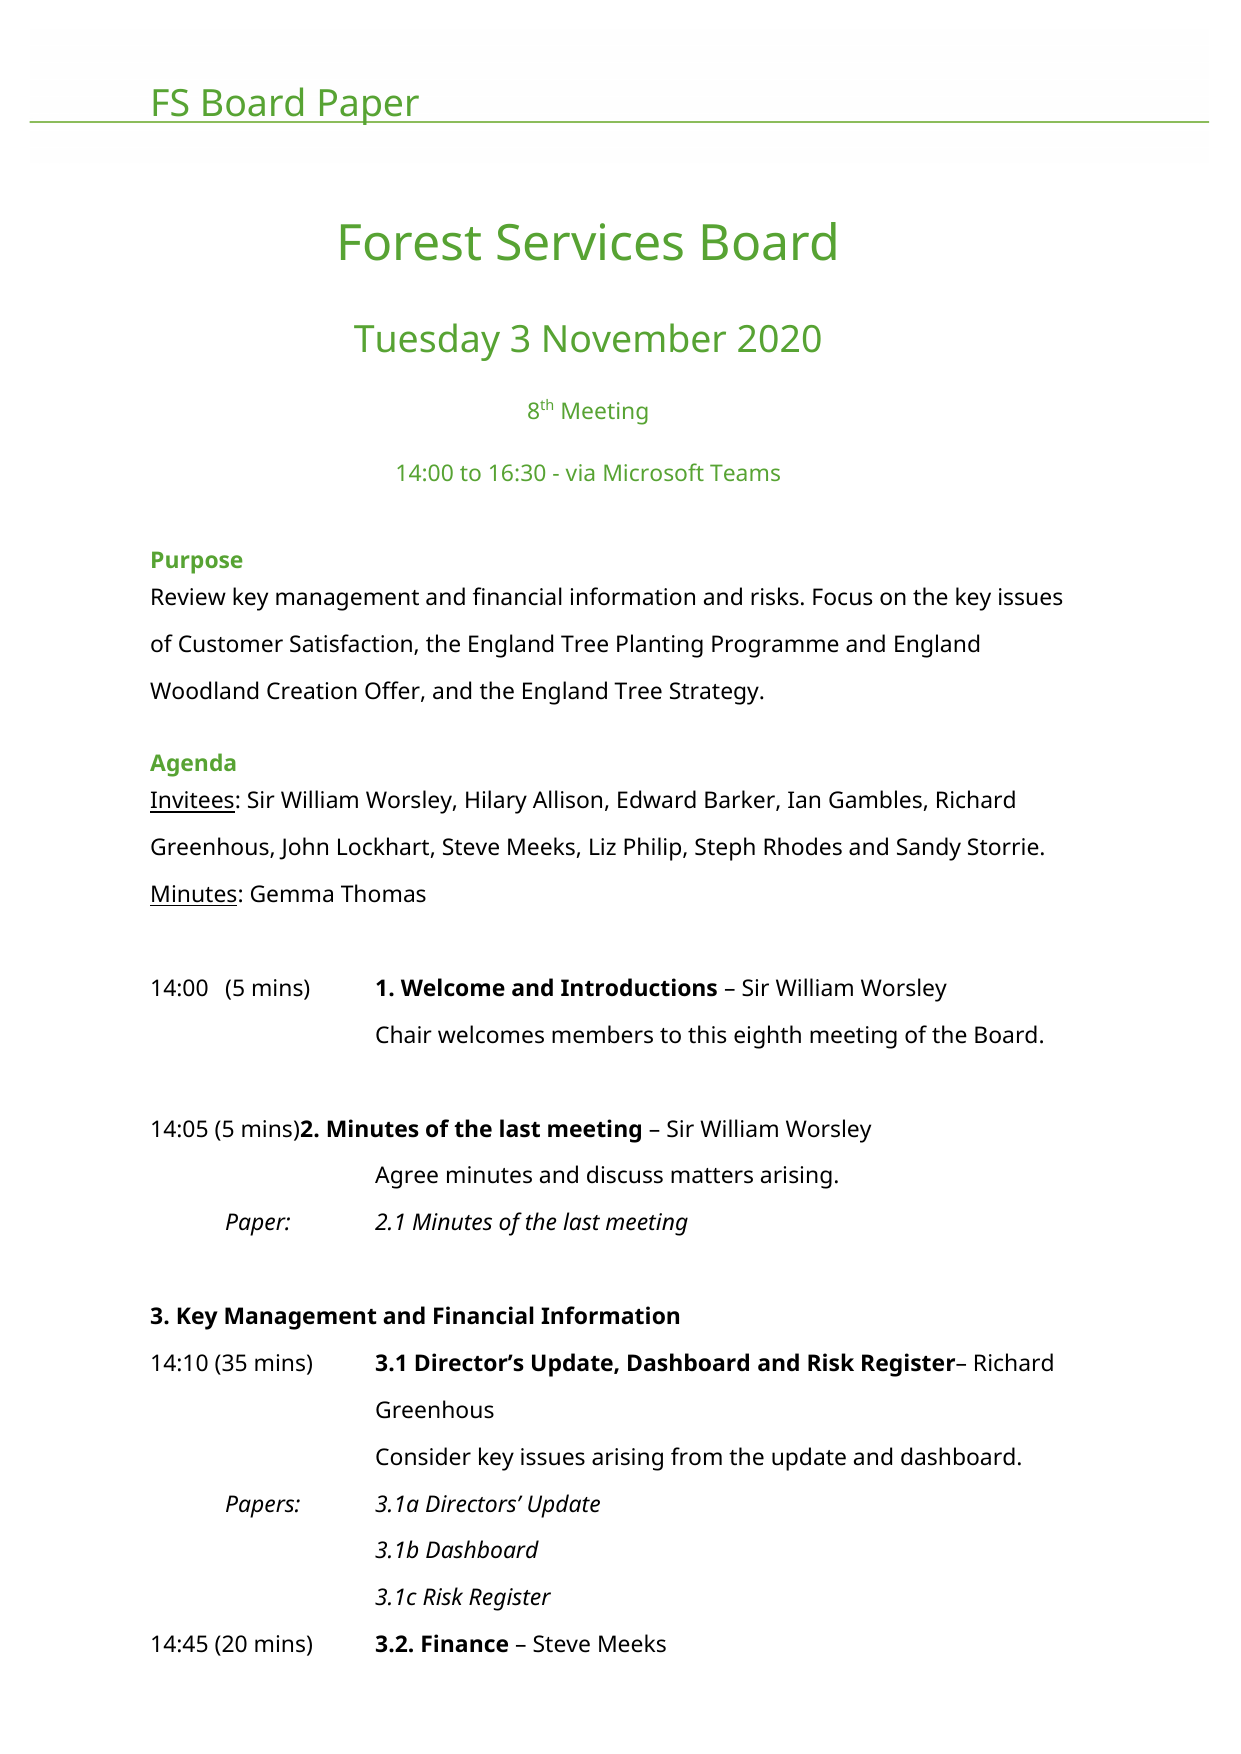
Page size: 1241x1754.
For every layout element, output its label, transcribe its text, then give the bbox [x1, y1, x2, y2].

text 3. Key Management and Financial Information [150, 1300, 1090, 1331]
text Minutes: Gemma Thomas [150, 878, 1090, 909]
text Consider key issues arising from the update and dashboard. [375, 1441, 1090, 1472]
text Agree minutes and discuss matters arising. [150, 1159, 1090, 1191]
text 3.1c Risk Register [375, 1581, 1090, 1613]
text Chair welcomes members to this eighth meeting of the Board. [375, 1019, 1090, 1050]
text Review key management and financial information and risks. Focus on the key issues of Customer Satisfaction, the England Tree Planting Programme and England Woodland Creation Offer, and the England Tree Strategy. [150, 581, 1090, 706]
text 14:05 (5 mins) 2. Minutes of the last meeting – Sir William Worsley [150, 1113, 1090, 1144]
subtitle Purpose [150, 544, 1090, 575]
table_header [1020, 207, 1240, 519]
text Papers: 3.1a Directors’ Update [225, 1488, 1090, 1519]
text 14:45 (20 mins) 3.2. Finance – Steve Meeks [150, 1628, 1090, 1659]
subtitle Agenda [150, 747, 1090, 778]
table_header [88, 207, 156, 519]
text 14:00 (5 mins) 1. Welcome and Introductions – Sir William Worsley [150, 972, 1090, 1003]
text 14:10 (35 mins) 3.1 Director’s Update, Dashboard and Risk Register– Richard Greenhous [150, 1347, 1090, 1425]
text 3.1b Dashboard [375, 1534, 1090, 1566]
text Paper: 2.1 Minutes of the last meeting [225, 1206, 1090, 1238]
table_header Forest Services Board Tuesday 3 November 2020 8th Meeting 14:00 to 16:30 - via Microsoft Teams [156, 207, 1020, 519]
text Invitees: Sir William Worsley, Hilary Allison, Edward Barker, Ian Gambles, Richard Greenhous, John Lockhart, Steve Meeks, Liz Philip, Steph Rhodes and Sandy Storrie. [150, 784, 1090, 863]
